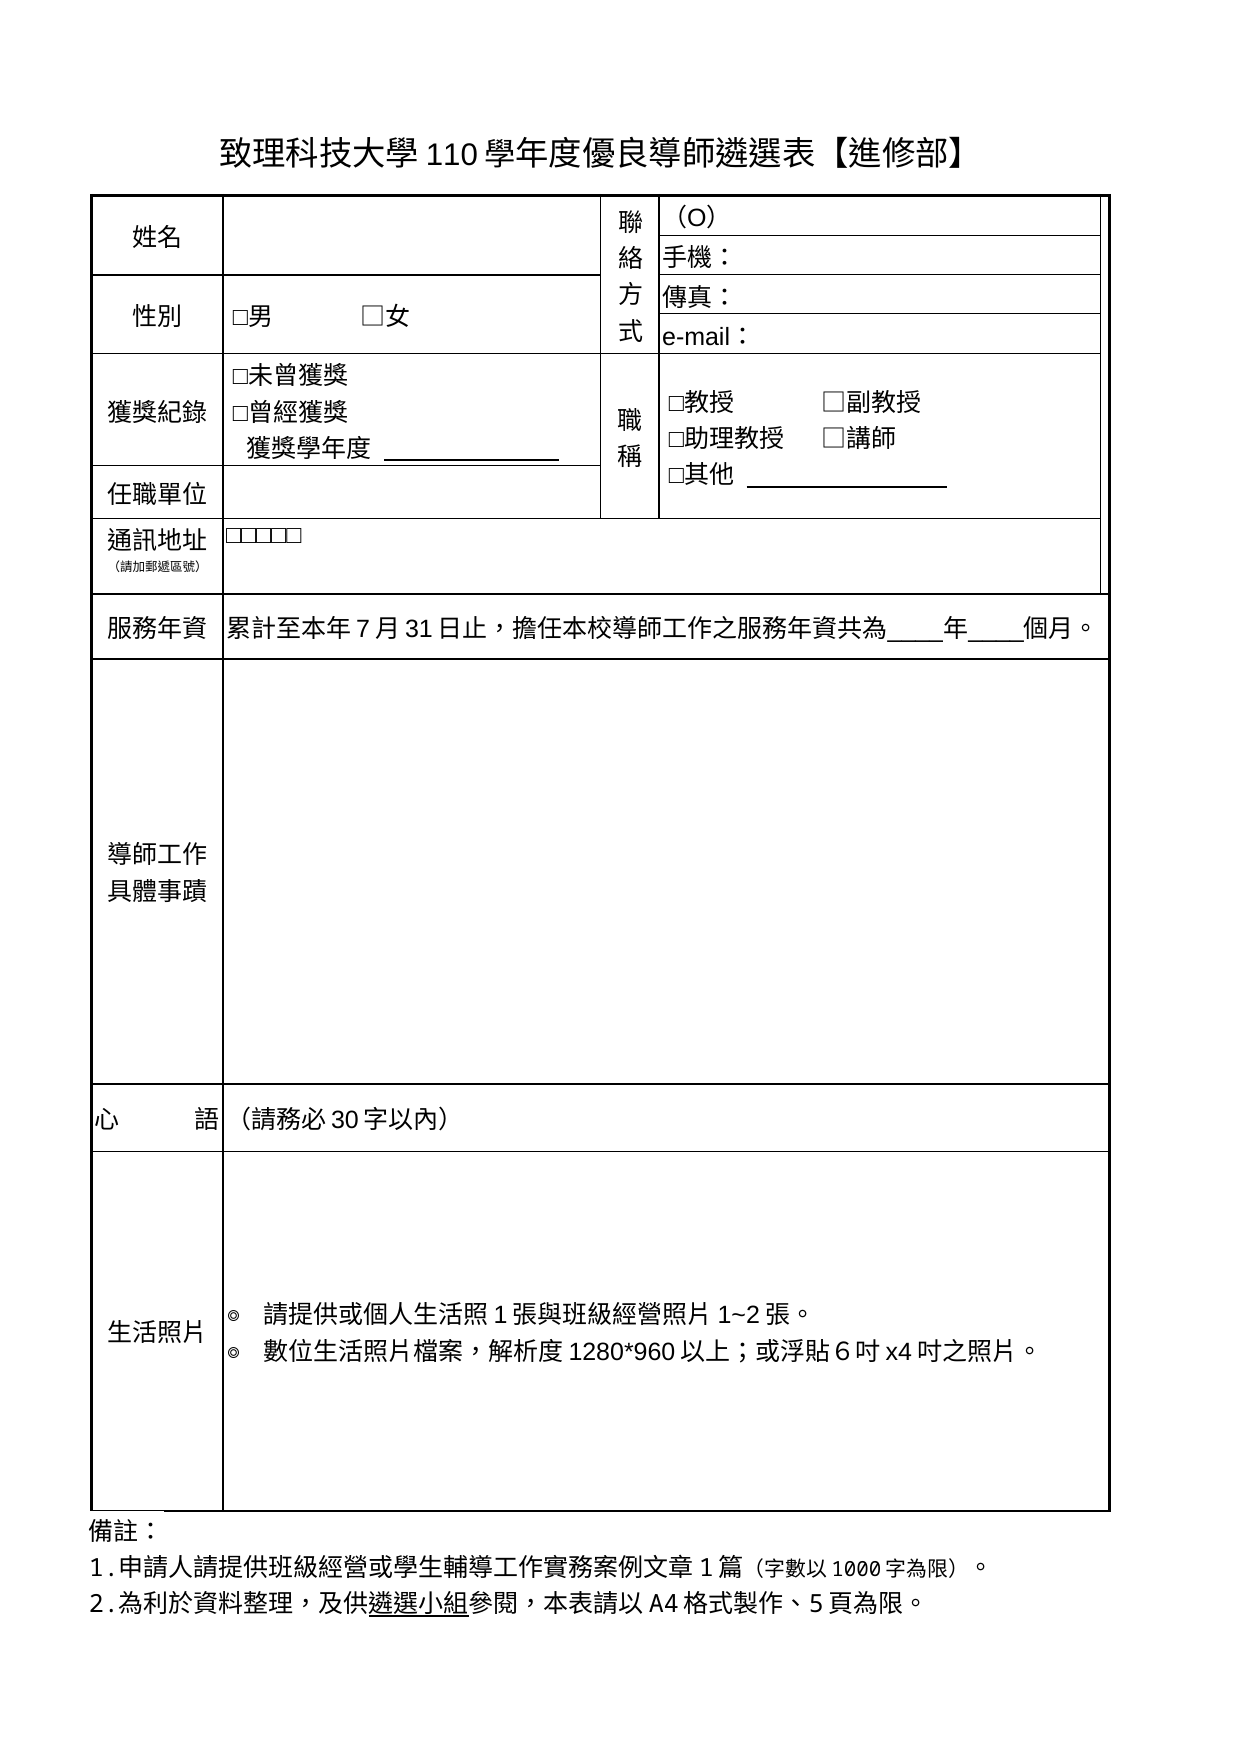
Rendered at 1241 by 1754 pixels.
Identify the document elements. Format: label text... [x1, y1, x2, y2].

table_header 致理科技大學110學年度優良導師遴選表【進修部】 [92, 127, 1109, 194]
table_cell [224, 466, 600, 517]
table_cell 獲獎紀錄 [93, 354, 222, 464]
table_cell □□□□□ [224, 519, 1100, 593]
table_cell 手機： [660, 236, 1100, 274]
table_cell （O） [660, 197, 1100, 234]
text 2.為利於資料整理，及供遴選小組參閱，本表請以A4格式製作、5頁為限。 [89, 1584, 1152, 1620]
table_cell 職 稱 [601, 354, 658, 517]
text 1.申請人請提供班級經營或學生輔導工作實務案例文章1篇（字數以1000字為限）。 [89, 1548, 1152, 1584]
table_cell 累計至本年7月31日止，擔任本校導師工作之服務年資共為____年____個月。 [224, 595, 1108, 658]
table_cell [1101, 197, 1108, 593]
table_cell [224, 660, 1108, 1083]
table_cell □男 □女 [224, 276, 600, 353]
table_cell 性別 [93, 276, 222, 353]
table_cell 服務年資 [93, 595, 222, 658]
table_cell 任職單位 [93, 466, 222, 517]
text 備註： [89, 1511, 1152, 1548]
table_cell 心 語 [93, 1085, 222, 1151]
table_cell 姓名 [93, 197, 222, 274]
table_cell 生活照片 [93, 1152, 222, 1510]
table_cell □未曾獲獎 □曾經獲獎 獲獎學年度 [224, 354, 600, 464]
table_cell 導師工作 具體事蹟 [93, 660, 222, 1083]
table_cell [224, 197, 600, 274]
table_cell 傳真： [660, 275, 1100, 313]
table_cell e-mail： [660, 314, 1100, 353]
table_cell 請提供或個人生活照1張與班級經營照片1~2張。 數位生活照片檔案，解析度1280*960以上；或浮貼６吋x4吋之照片。 [224, 1152, 1108, 1510]
table_cell 聯 絡 方 式 [601, 197, 658, 353]
table_cell 通訊地址 （請加郵遞區號） [93, 519, 222, 593]
table_cell （請務必30字以內） [224, 1085, 1108, 1151]
table_cell □教授 □副教授 □助理教授 □講師 □其他 [660, 354, 1100, 517]
